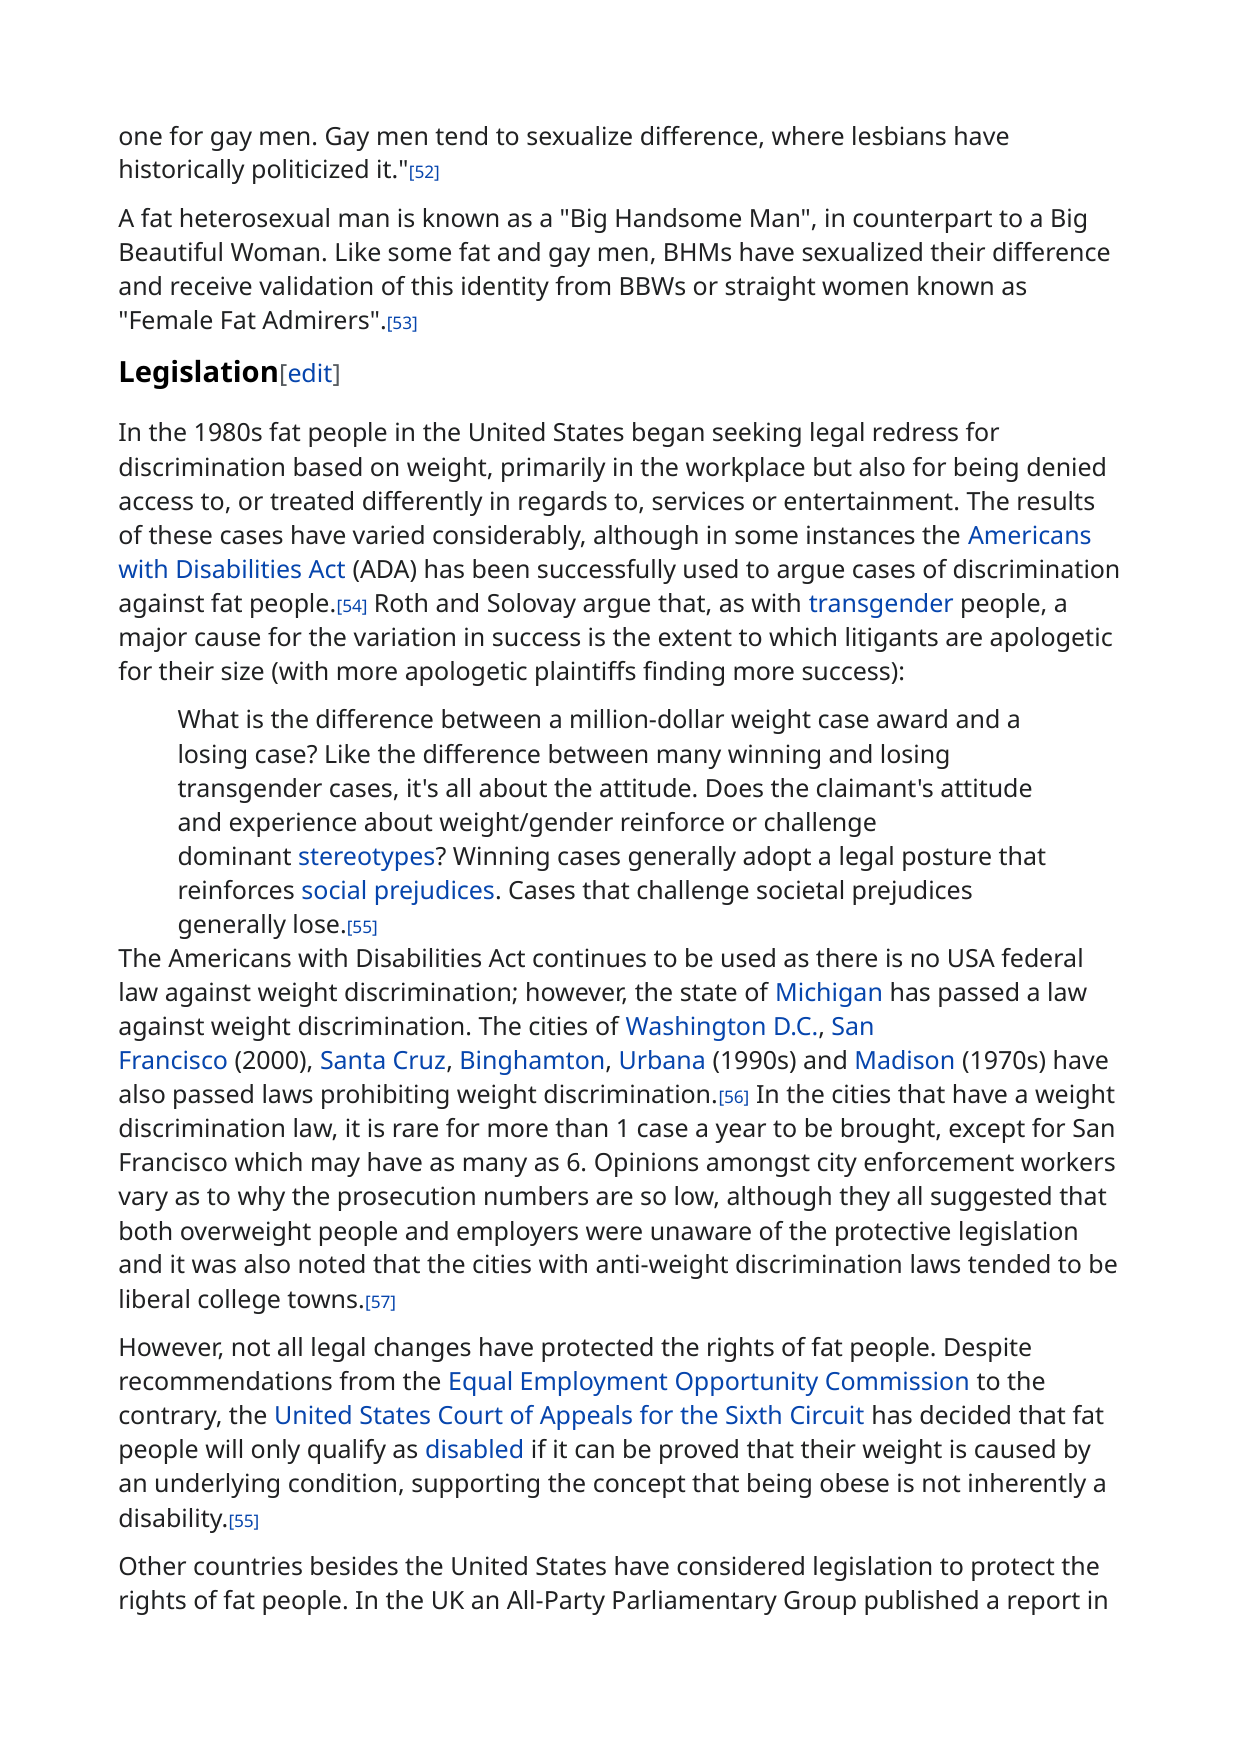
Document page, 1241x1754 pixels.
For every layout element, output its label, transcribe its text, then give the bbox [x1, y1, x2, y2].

text A fat heterosexual man is known as a "Big Handsome Man", in counterpart to a Big Beautiful Woman. Like some fat and gay men, BHMs have sexualized their difference and receive validation of this identity from BBWs or straight women known as "Female Fat Admirers".[53] [118, 201, 1122, 337]
text In the 1980s fat people in the United States began seeking legal redress for discrimination based on weight, primarily in the workplace but also for being denied access to, or treated differently in regards to, services or entertainment. The results of these cases have varied considerably, although in some instances the Americans with Disabilities Act (ADA) has been successfully used to argue cases of discrimination against fat people.[54] Roth and Solovay argue that, as with transgender people, a major cause for the variation in success is the extent to which litigants are apologetic for their size (with more apologetic plaintiffs finding more success): [118, 415, 1122, 688]
subtitle Legislation[edit] [118, 352, 1122, 391]
text What is the difference between a million-dollar weight case award and a losing case? Like the difference between many winning and losing transgender cases, it's all about the attitude. Does the claimant's attitude and experience about weight/gender reinforce or challenge dominant stereotypes? Winning cases generally adopt a legal posture that reinforces social prejudices. Cases that challenge societal prejudices generally lose.[55] [177, 702, 1063, 941]
text However, not all legal changes have protected the rights of fat people. Despite recommendations from the Equal Employment Opportunity Commission to the contrary, the United States Court of Appeals for the Sixth Circuit has decided that fat people will only qualify as disabled if it can be proved that their weight is caused by an underlying condition, supporting the concept that being obese is not inherently a disability.[55] [118, 1330, 1122, 1534]
text one for gay men. Gay men tend to sexualize difference, where lesbians have historically politicized it."[52] [118, 118, 1122, 186]
text Other countries besides the United States have considered legislation to protect the rights of fat people. In the UK an All-Party Parliamentary Group published a report in [118, 1549, 1122, 1617]
text The Americans with Disabilities Act continues to be used as there is no USA federal law against weight discrimination; however, the state of Michigan has passed a law against weight discrimination. The cities of Washington D.C., San Francisco (2000), Santa Cruz, Binghamton, Urbana (1990s) and Madison (1970s) have also passed laws prohibiting weight discrimination.[56] In the cities that have a weight discrimination law, it is rare for more than 1 case a year to be brought, except for San Francisco which may have as many as 6. Opinions amongst city enforcement workers vary as to why the prosecution numbers are so low, although they all suggested that both overweight people and employers were unaware of the protective legislation and it was also noted that the cities with anti-weight discrimination laws tended to be liberal college towns.[57] [118, 941, 1122, 1315]
